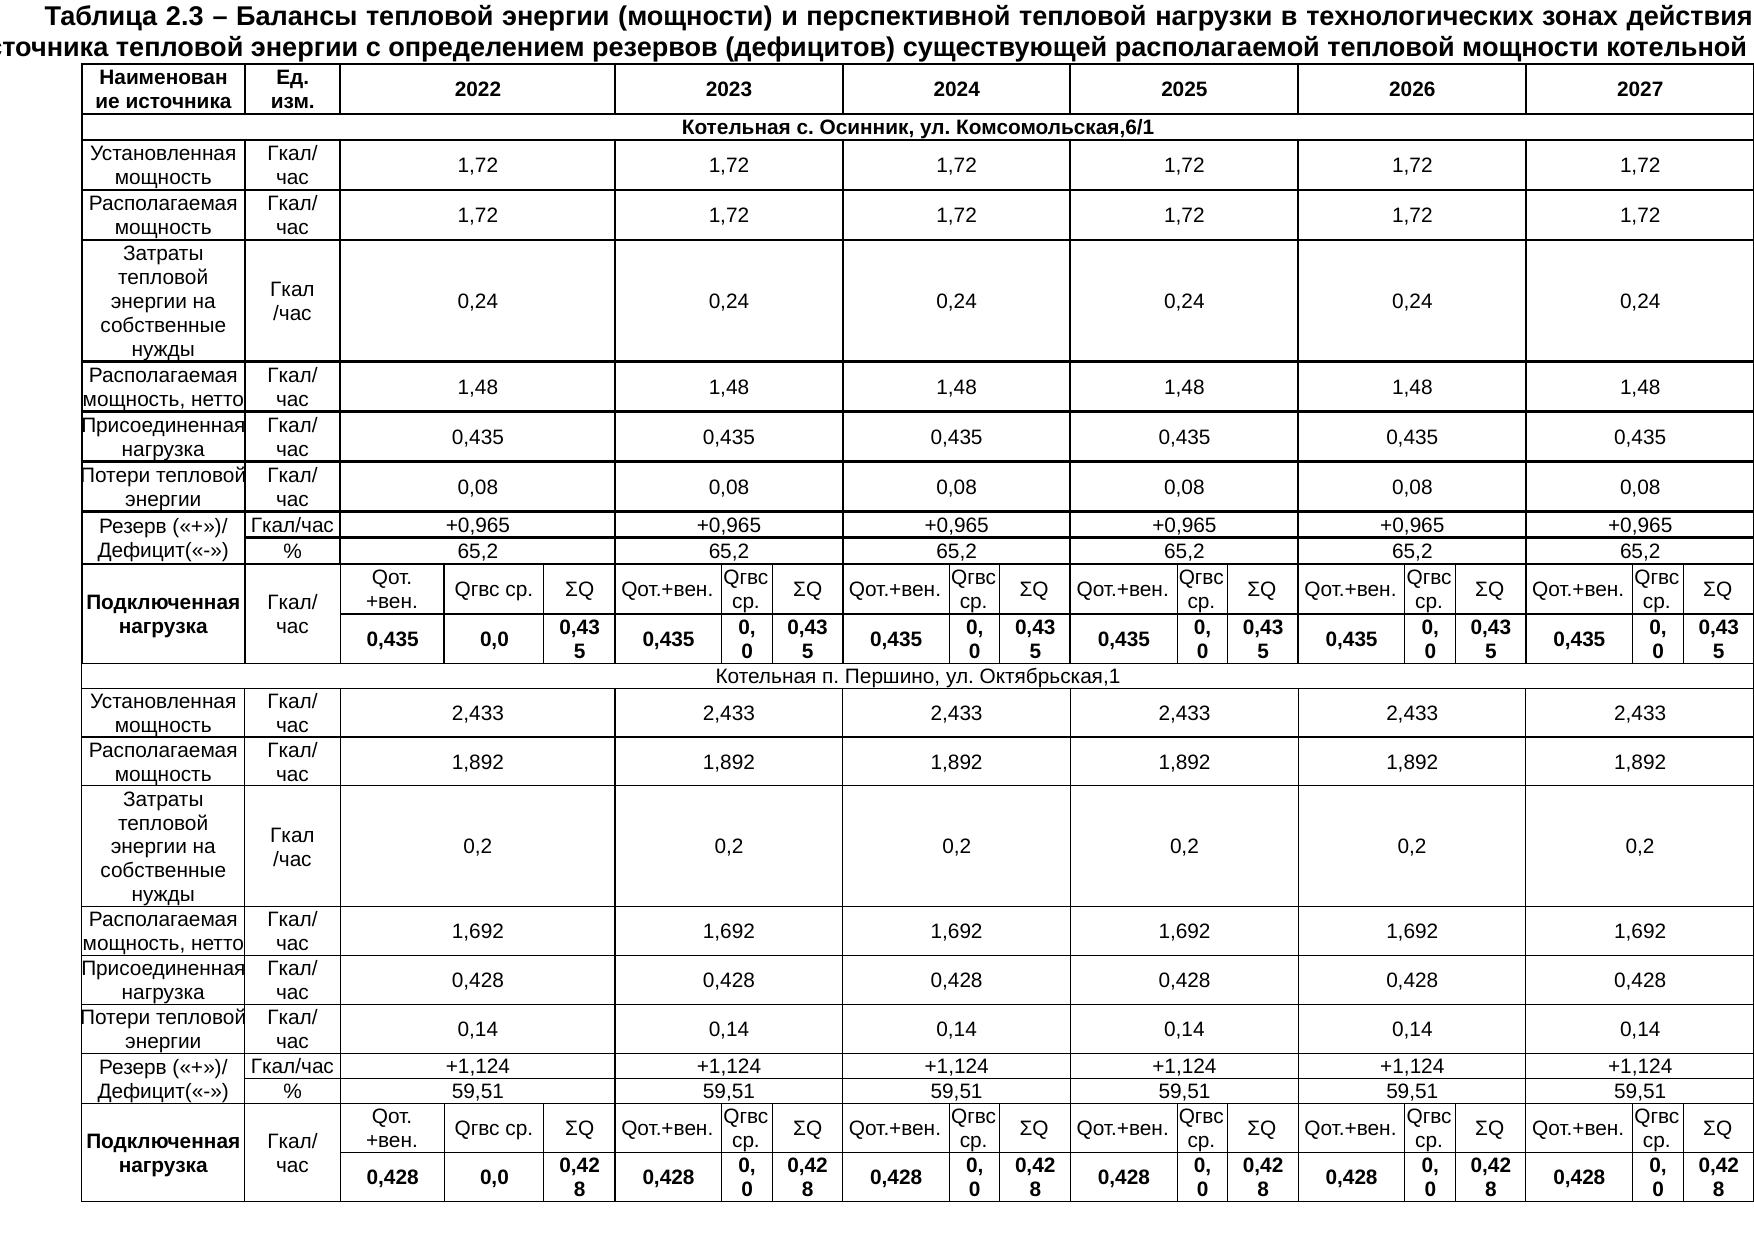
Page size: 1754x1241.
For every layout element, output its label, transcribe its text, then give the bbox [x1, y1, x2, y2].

table_cell 1,892 [1299, 738, 1525, 785]
table_cell Затраты тепловой энергии на собственные нужды [83, 241, 244, 360]
table_cell Подключенная нагрузка [82, 1104, 244, 1201]
table_cell Qгвс ср. [1633, 1104, 1683, 1152]
table_cell Qот.+вен. [1526, 1104, 1632, 1152]
table_cell Гкал/ час [246, 141, 339, 188]
table_cell Qгвс ср. [1178, 565, 1227, 612]
table_cell 65,2 [1527, 539, 1753, 562]
table_cell 0,0 [445, 1153, 543, 1201]
table_cell 0,24 [1071, 241, 1297, 360]
table_cell % [245, 1079, 340, 1103]
table_cell +0,965 [1071, 513, 1297, 536]
table_cell Гкал/ час [245, 1005, 340, 1053]
table_cell 0,08 [616, 463, 842, 510]
table_cell +0,965 [1527, 513, 1753, 536]
table_cell 0,08 [1299, 463, 1525, 510]
table_cell +0,965 [341, 513, 614, 536]
table_cell 0,435 [1071, 615, 1177, 662]
table_cell 1,692 [1526, 907, 1753, 955]
table_cell 0,428 [1684, 1153, 1753, 1201]
table_cell Установленная мощность [82, 689, 244, 736]
table_cell Qот.+вен. [341, 565, 443, 612]
table_cell 0,435 [1456, 615, 1525, 662]
table_header 2025 [1071, 65, 1297, 112]
table_cell 1,892 [1526, 738, 1753, 785]
table_cell Затраты тепловой энергии на собственные нужды [82, 786, 244, 906]
table_header Наименование источника [83, 65, 244, 112]
table_cell 2,433 [843, 689, 1070, 736]
table_cell 2,433 [1299, 689, 1525, 736]
table_header 2026 [1299, 65, 1525, 112]
table_cell 1,72 [616, 191, 842, 238]
table_cell Располагаемая мощность, нетто [82, 907, 244, 955]
table_cell Гкал/ час [245, 907, 340, 955]
table_cell 0,2 [341, 786, 614, 906]
table_header 2024 [844, 65, 1069, 112]
table_cell 0,2 [1526, 786, 1753, 906]
table_cell Qгвс ср. [950, 565, 999, 612]
table_cell Гкал/ час [246, 363, 339, 410]
table_cell 65,2 [1299, 539, 1525, 562]
table_cell 0,0 [950, 615, 999, 662]
table_cell 1,692 [1299, 907, 1525, 955]
table_cell +0,965 [844, 513, 1069, 536]
table_cell 59,51 [341, 1079, 614, 1103]
table_cell Располагаемая мощность [83, 191, 244, 238]
table_cell 59,51 [616, 1079, 842, 1103]
table_cell 1,692 [341, 907, 614, 955]
table_cell Qгвс ср. [445, 565, 543, 612]
table_cell 1,72 [1527, 191, 1753, 238]
table_cell 0,428 [1526, 1153, 1632, 1201]
table_header 2027 [1527, 65, 1753, 112]
table_cell Qгвс ср. [445, 1104, 543, 1152]
table_cell 0,428 [1000, 1153, 1070, 1201]
table_cell ΣQ [1684, 1104, 1753, 1152]
table_cell % [246, 539, 339, 562]
table_cell 0,435 [341, 615, 443, 662]
table_cell ΣQ [773, 565, 842, 612]
table_cell 0,0 [722, 1153, 772, 1201]
table_cell 59,51 [1526, 1079, 1753, 1103]
table_cell Qот.+вен. [1527, 565, 1632, 612]
table_cell 0,24 [1527, 241, 1753, 360]
table_cell ΣQ [1228, 1104, 1298, 1152]
table_cell Подключенная нагрузка [83, 565, 244, 662]
table_cell 0,428 [1228, 1153, 1298, 1201]
table_cell 2,433 [341, 689, 614, 736]
table_cell +0,965 [616, 513, 842, 536]
table_cell 0,435 [1000, 615, 1069, 662]
table_cell 0,14 [843, 1005, 1070, 1053]
table_cell ΣQ [1456, 565, 1525, 612]
table_cell 0,08 [1527, 463, 1753, 510]
table_cell 1,72 [1299, 141, 1525, 188]
table_cell Qот.+вен. [843, 1104, 949, 1152]
table_cell 0,428 [1299, 1153, 1404, 1201]
table_cell 0,435 [844, 413, 1069, 460]
table_cell 59,51 [1071, 1079, 1298, 1103]
table_cell 1,892 [843, 738, 1070, 785]
table_cell 1,72 [1071, 141, 1297, 188]
table_header 2023 [616, 65, 842, 112]
table_cell Располагаемая мощность [82, 738, 244, 785]
table_header 2022 [341, 65, 614, 112]
table_cell 0,435 [616, 413, 842, 460]
table_cell Присоединенная нагрузка [82, 956, 244, 1004]
table_cell Котельная п. Першино, ул. Октябрьская,1 [82, 664, 1753, 687]
table_cell Гкал /час [245, 786, 340, 906]
table_cell 1,72 [844, 191, 1069, 238]
table_cell 0,0 [1633, 1153, 1683, 1201]
table_cell 1,48 [844, 363, 1069, 410]
table_cell +1,124 [341, 1054, 614, 1078]
table_cell 0,435 [1228, 615, 1297, 662]
table_cell ΣQ [1228, 565, 1297, 612]
table_cell 0,14 [341, 1005, 614, 1053]
table_cell 0,428 [616, 1153, 721, 1201]
table_cell 1,72 [341, 191, 614, 238]
table_cell +1,124 [1299, 1054, 1525, 1078]
table_cell 0,428 [773, 1153, 842, 1201]
table_cell Присоединенная нагрузка [83, 413, 244, 460]
table_cell Qгвс ср. [722, 565, 772, 612]
table_cell Qот.+вен. [341, 1104, 444, 1152]
table_cell Qгвс ср. [722, 1104, 772, 1152]
table_cell 1,72 [844, 141, 1069, 188]
table_cell Гкал/ час [246, 413, 339, 460]
table_cell 0,435 [1299, 615, 1404, 662]
table_cell +1,124 [1071, 1054, 1298, 1078]
table_cell 65,2 [1071, 539, 1297, 562]
table_cell 0,0 [1178, 1153, 1227, 1201]
table_cell 0,2 [616, 786, 842, 906]
table_cell Гкал/ час [246, 565, 340, 662]
table_cell Гкал/ час [245, 738, 340, 785]
table_cell 0,24 [844, 241, 1069, 360]
table_cell 0,428 [1456, 1153, 1525, 1201]
table_cell Qгвс ср. [950, 1104, 999, 1152]
table_cell 0,428 [1071, 956, 1298, 1004]
table_cell 0,428 [616, 956, 842, 1004]
table_cell Qот.+вен. [1299, 565, 1404, 612]
table_cell 0,08 [341, 463, 614, 510]
table_cell 0,435 [773, 615, 842, 662]
table_cell 0,428 [843, 956, 1070, 1004]
table_cell 65,2 [616, 539, 842, 562]
table_cell 2,433 [1071, 689, 1298, 736]
table_cell 2,433 [616, 689, 842, 736]
table_cell Гкал/ час [246, 191, 339, 238]
table_cell ΣQ [1000, 565, 1069, 612]
table_cell 0,435 [341, 413, 614, 460]
table_cell 0,14 [1526, 1005, 1753, 1053]
table_cell 1,48 [1071, 363, 1297, 410]
table_cell 1,692 [616, 907, 842, 955]
table_cell Qот.+вен. [616, 565, 721, 612]
table_cell Потери тепловой энергии [83, 463, 244, 510]
table_cell 0,435 [1071, 413, 1297, 460]
table_cell 1,692 [843, 907, 1070, 955]
table_cell Гкал/ час [246, 463, 339, 510]
table_cell +1,124 [616, 1054, 842, 1078]
table_cell 0,14 [1299, 1005, 1525, 1053]
table_cell 1,72 [1527, 141, 1753, 188]
table_cell Qот.+вен. [616, 1104, 721, 1152]
table_cell Потери тепловой энергии [82, 1005, 244, 1053]
table_cell Котельная с. Осинник, ул. Комсомольская,6/1 [83, 115, 1753, 138]
table_cell +1,124 [1526, 1054, 1753, 1078]
table_cell 1,48 [1299, 363, 1525, 410]
table_cell ΣQ [1684, 565, 1753, 612]
table_cell Гкал/час [246, 513, 339, 536]
table_cell Гкал/ час [245, 689, 340, 736]
table_cell Qот.+вен. [1071, 565, 1177, 612]
table_cell 0,428 [1526, 956, 1753, 1004]
table_cell 1,72 [616, 141, 842, 188]
table_cell Qот.+вен. [1071, 1104, 1177, 1152]
table_cell 1,72 [1071, 191, 1297, 238]
table_cell +1,124 [843, 1054, 1070, 1078]
table_cell Qгвс ср. [1405, 565, 1455, 612]
table_cell 0,0 [1633, 615, 1683, 662]
table_cell 1,72 [1299, 191, 1525, 238]
table_cell Qгвс ср. [1405, 1104, 1455, 1152]
table_cell 59,51 [843, 1079, 1070, 1103]
table_cell Qгвс ср. [1633, 565, 1683, 612]
table_cell 0,428 [341, 956, 614, 1004]
table_cell 65,2 [844, 539, 1069, 562]
table_cell 0,08 [1071, 463, 1297, 510]
table_cell 0,24 [341, 241, 614, 360]
table_cell 0,435 [544, 615, 614, 662]
table_cell ΣQ [544, 565, 614, 612]
text Таблица 2.3 – Балансы тепловой энергии (мощности) и перспективной тепловой нагрузки в технологических зонах действия источника тепловой энергии с определением резервов (дефицитов) существующей располагаемой тепловой мощности котельной [0, 0, 1754, 62]
table_cell 0,428 [1299, 956, 1525, 1004]
table_cell 0,428 [341, 1153, 444, 1201]
table_cell 1,892 [616, 738, 842, 785]
table_cell 1,48 [616, 363, 842, 410]
table_cell 0,435 [1684, 615, 1753, 662]
table_cell 0,0 [1178, 615, 1227, 662]
table_cell 0,14 [1071, 1005, 1298, 1053]
table_cell ΣQ [1000, 1104, 1070, 1152]
table_cell +0,965 [1299, 513, 1525, 536]
table_cell 2,433 [1526, 689, 1753, 736]
table_cell 0,24 [1299, 241, 1525, 360]
table_cell 0,0 [1405, 1153, 1455, 1201]
table_cell 0,428 [1071, 1153, 1177, 1201]
table_cell 0,2 [843, 786, 1070, 906]
table_header Ед. изм. [246, 65, 339, 112]
table_cell 0,428 [544, 1153, 614, 1201]
table_cell 0,0 [445, 615, 543, 662]
table_cell Qот.+вен. [844, 565, 949, 612]
table_cell 0,24 [616, 241, 842, 360]
table_cell 0,2 [1299, 786, 1525, 906]
table_cell Располагаемая мощность, нетто [83, 363, 244, 410]
table_cell 1,72 [341, 141, 614, 188]
table_cell 0,435 [1527, 413, 1753, 460]
table_cell 1,48 [341, 363, 614, 410]
table_cell 0,14 [616, 1005, 842, 1053]
table_cell 0,435 [1299, 413, 1525, 460]
table_cell Гкал/ час [245, 1104, 340, 1201]
table_cell Установленная мощность [83, 141, 244, 188]
table_cell Гкал /час [246, 241, 339, 360]
table_cell 0,428 [843, 1153, 949, 1201]
table_cell 0,08 [844, 463, 1069, 510]
table_cell 65,2 [341, 539, 614, 562]
table_cell 0,0 [1405, 615, 1455, 662]
table_cell 1,48 [1527, 363, 1753, 410]
table_cell 1,892 [341, 738, 614, 785]
table_cell 0,435 [616, 615, 721, 662]
table_cell ΣQ [773, 1104, 842, 1152]
table_cell 0,2 [1071, 786, 1298, 906]
table_cell ΣQ [1456, 1104, 1525, 1152]
table_cell 1,892 [1071, 738, 1298, 785]
table_cell 0,0 [950, 1153, 999, 1201]
table_cell ΣQ [544, 1104, 614, 1152]
table_cell Гкал/час [245, 1054, 340, 1078]
table_cell 1,692 [1071, 907, 1298, 955]
table_cell 0,435 [1527, 615, 1632, 662]
table_cell 59,51 [1299, 1079, 1525, 1103]
table_cell Гкал/ час [245, 956, 340, 1004]
table_cell 0,435 [844, 615, 949, 662]
table_cell Резерв («+»)/ Дефицит(«-») [82, 1054, 244, 1103]
table_cell Qгвс ср. [1178, 1104, 1227, 1152]
table_cell Qот.+вен. [1299, 1104, 1404, 1152]
table_cell 0,0 [722, 615, 772, 662]
table_cell Резерв («+»)/ Дефицит(«-») [83, 513, 244, 562]
